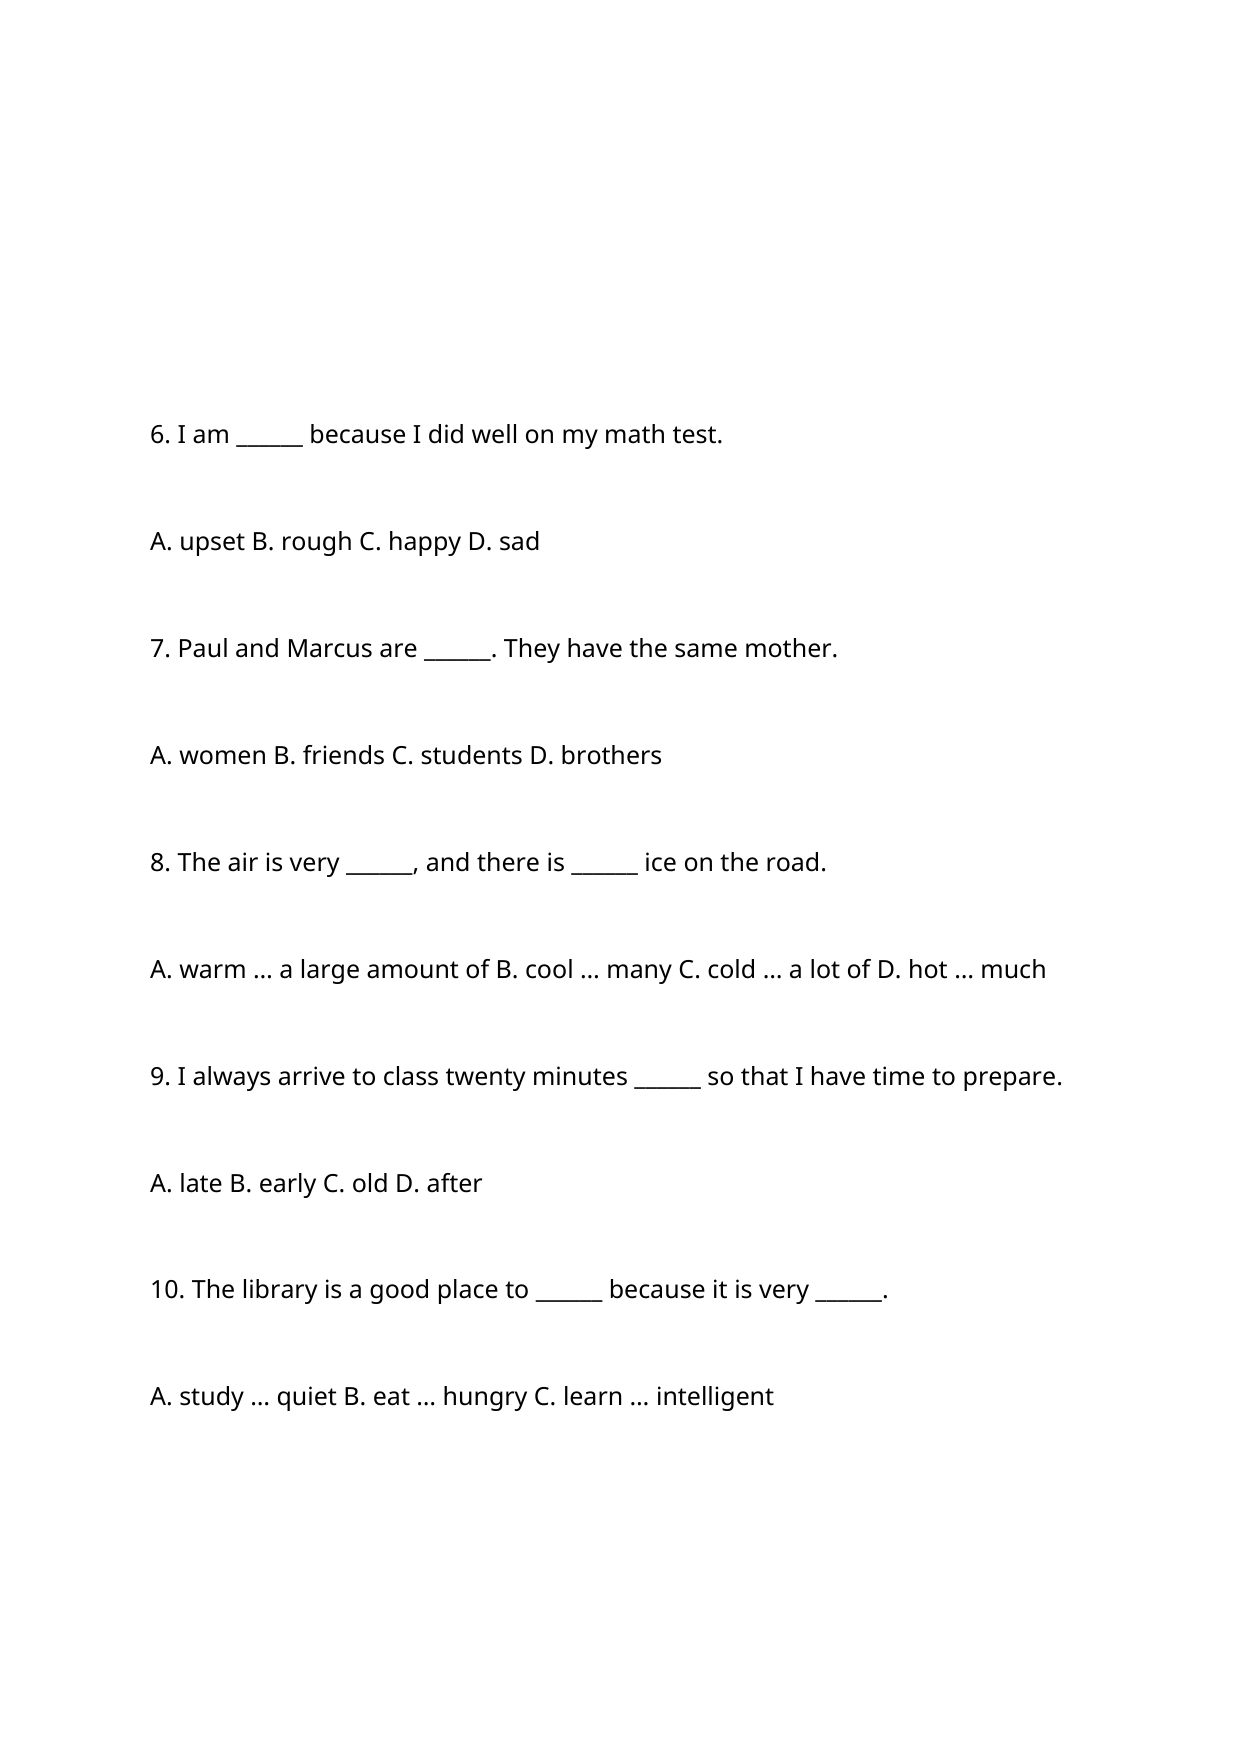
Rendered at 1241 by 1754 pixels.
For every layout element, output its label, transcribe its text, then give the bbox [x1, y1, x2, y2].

text 8. The air is very ______, and there is ______ ice on the road. [150, 845, 1090, 879]
text A. study … quiet B. eat … hungry C. learn … intelligent [150, 1379, 1090, 1413]
text A. late B. early C. old D. after [150, 1165, 1090, 1199]
text 9. I always arrive to class twenty minutes ______ so that I have time to prepare. [150, 1058, 1090, 1092]
text 10. The library is a good place to ______ because it is very ______. [150, 1272, 1090, 1306]
text 6. I am ______ because I did well on my math test. [150, 417, 1090, 451]
text A. warm … a large amount of B. cool … many C. cold … a lot of D. hot … much [150, 952, 1090, 986]
text A. upset B. rough C. happy D. sad [150, 524, 1090, 558]
text A. women B. friends C. students D. brothers [150, 738, 1090, 772]
text 7. Paul and Marcus are ______. They have the same mother. [150, 631, 1090, 665]
